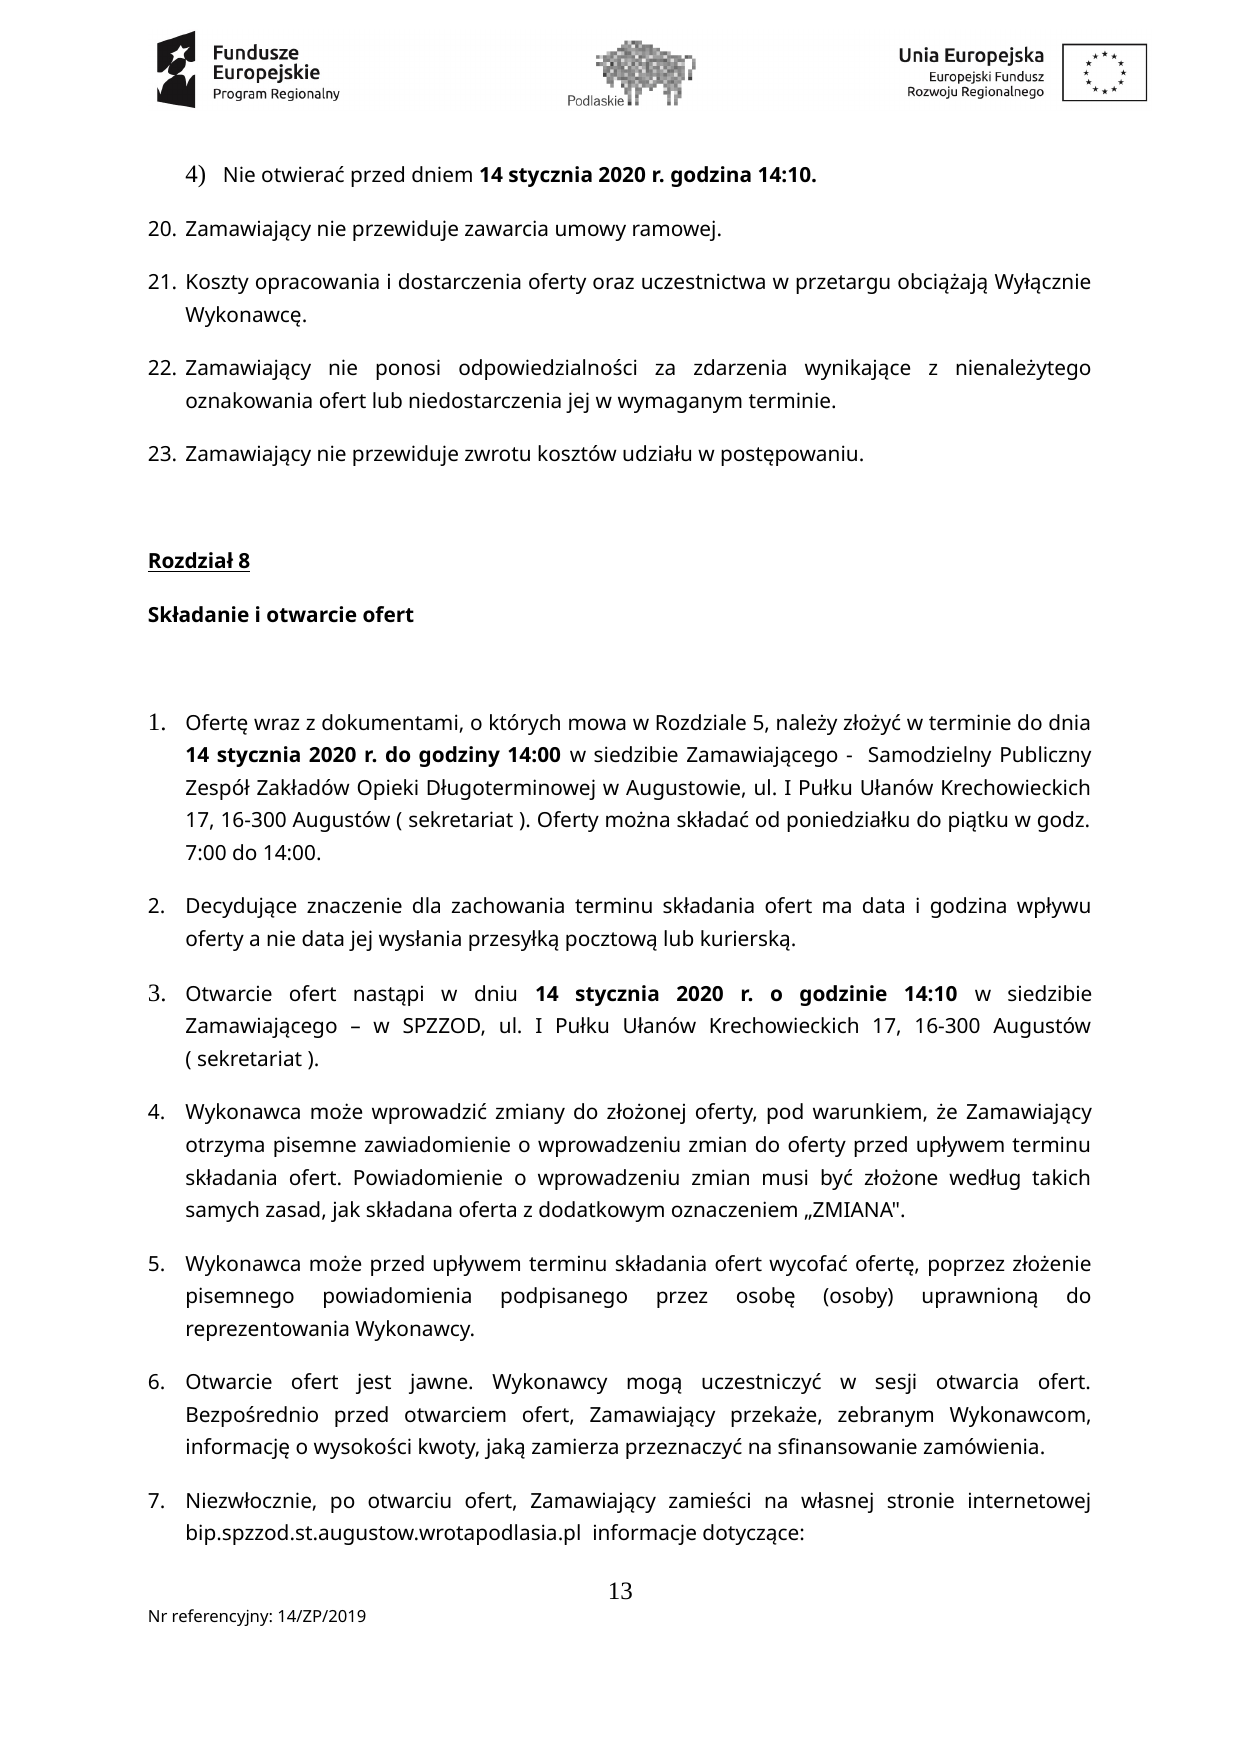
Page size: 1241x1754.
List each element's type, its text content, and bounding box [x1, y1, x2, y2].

text Składanie i otwarcie ofert [148, 600, 1092, 628]
list Ofertę wraz z dokumentami, o których mowa w Rozdziale 5, należy złożyć w terminie do dnia 14 stycznia 2020 r. do godziny 14:00 w siedzibie Zamawiającego - Samodzielny Publiczny Zespół Zakładów Opieki Długoterminowej w Augustowie, ul. I Pułku Ułanów Krechowieckich 17, 16-300 Augustów ( sekretariat ). Oferty można składać od poniedziałku do piątku w godz. 7:00 do 14:00. [148, 707, 1092, 867]
list Nie otwierać przed dniem 14 stycznia 2020 r. godzina 14:10. [185, 159, 1092, 189]
list Otwarcie ofert nastąpi w dniu 14 stycznia 2020 r. o godzinie 14:10 w siedzibie Zamawiającego – w SPZZOD, ul. I Pułku Ułanów Krechowieckich 17, 16-300 Augustów ( sekretariat ). [148, 978, 1092, 1072]
list Otwarcie ofert jest jawne. Wykonawcy mogą uczestniczyć w sesji otwarcia ofert. Bezpośrednio przed otwarciem ofert, Zamawiający przekaże, zebranym Wykonawcom, informację o wysokości kwoty, jaką zamierza przeznaczyć na sfinansowanie zamówienia. [148, 1367, 1092, 1461]
list Niezwłocznie, po otwarciu ofert, Zamawiający zamieści na własnej stronie internetowej bip.spzzod.st.augustow.wrotapodlasia.pl informacje dotyczące: [148, 1486, 1092, 1547]
list Decydujące znaczenie dla zachowania terminu składania ofert ma data i godzina wpływu oferty a nie data jej wysłania przesyłką pocztową lub kurierską. [148, 892, 1092, 953]
list Zamawiający nie przewiduje zwrotu kosztów udziału w postępowaniu. [148, 439, 1092, 468]
list Wykonawca może przed upływem terminu składania ofert wycofać ofertę, poprzez złożenie pisemnego powiadomienia podpisanego przez osobę (osoby) uprawnioną do reprezentowania Wykonawcy. [148, 1249, 1092, 1342]
text Rozdział 8 [148, 546, 1092, 575]
list Zamawiający nie ponosi odpowiedzialności za zdarzenia wynikające z nienależytego oznakowania ofert lub niedostarczenia jej w wymaganym terminie. [148, 353, 1092, 414]
list Wykonawca może wprowadzić zmiany do złożonej oferty, pod warunkiem, że Zamawiający otrzyma pisemne zawiadomienie o wprowadzeniu zmian do oferty przed upływem terminu składania ofert. Powiadomienie o wprowadzeniu zmian musi być złożone według takich samych zasad, jak składana oferta z dodatkowym oznaczeniem „ZMIANA". [148, 1097, 1092, 1224]
list Zamawiający nie przewiduje zawarcia umowy ramowej. [148, 214, 1092, 242]
list Koszty opracowania i dostarczenia oferty oraz uczestnictwa w przetargu obciążają Wyłącznie Wykonawcę. [148, 267, 1092, 328]
